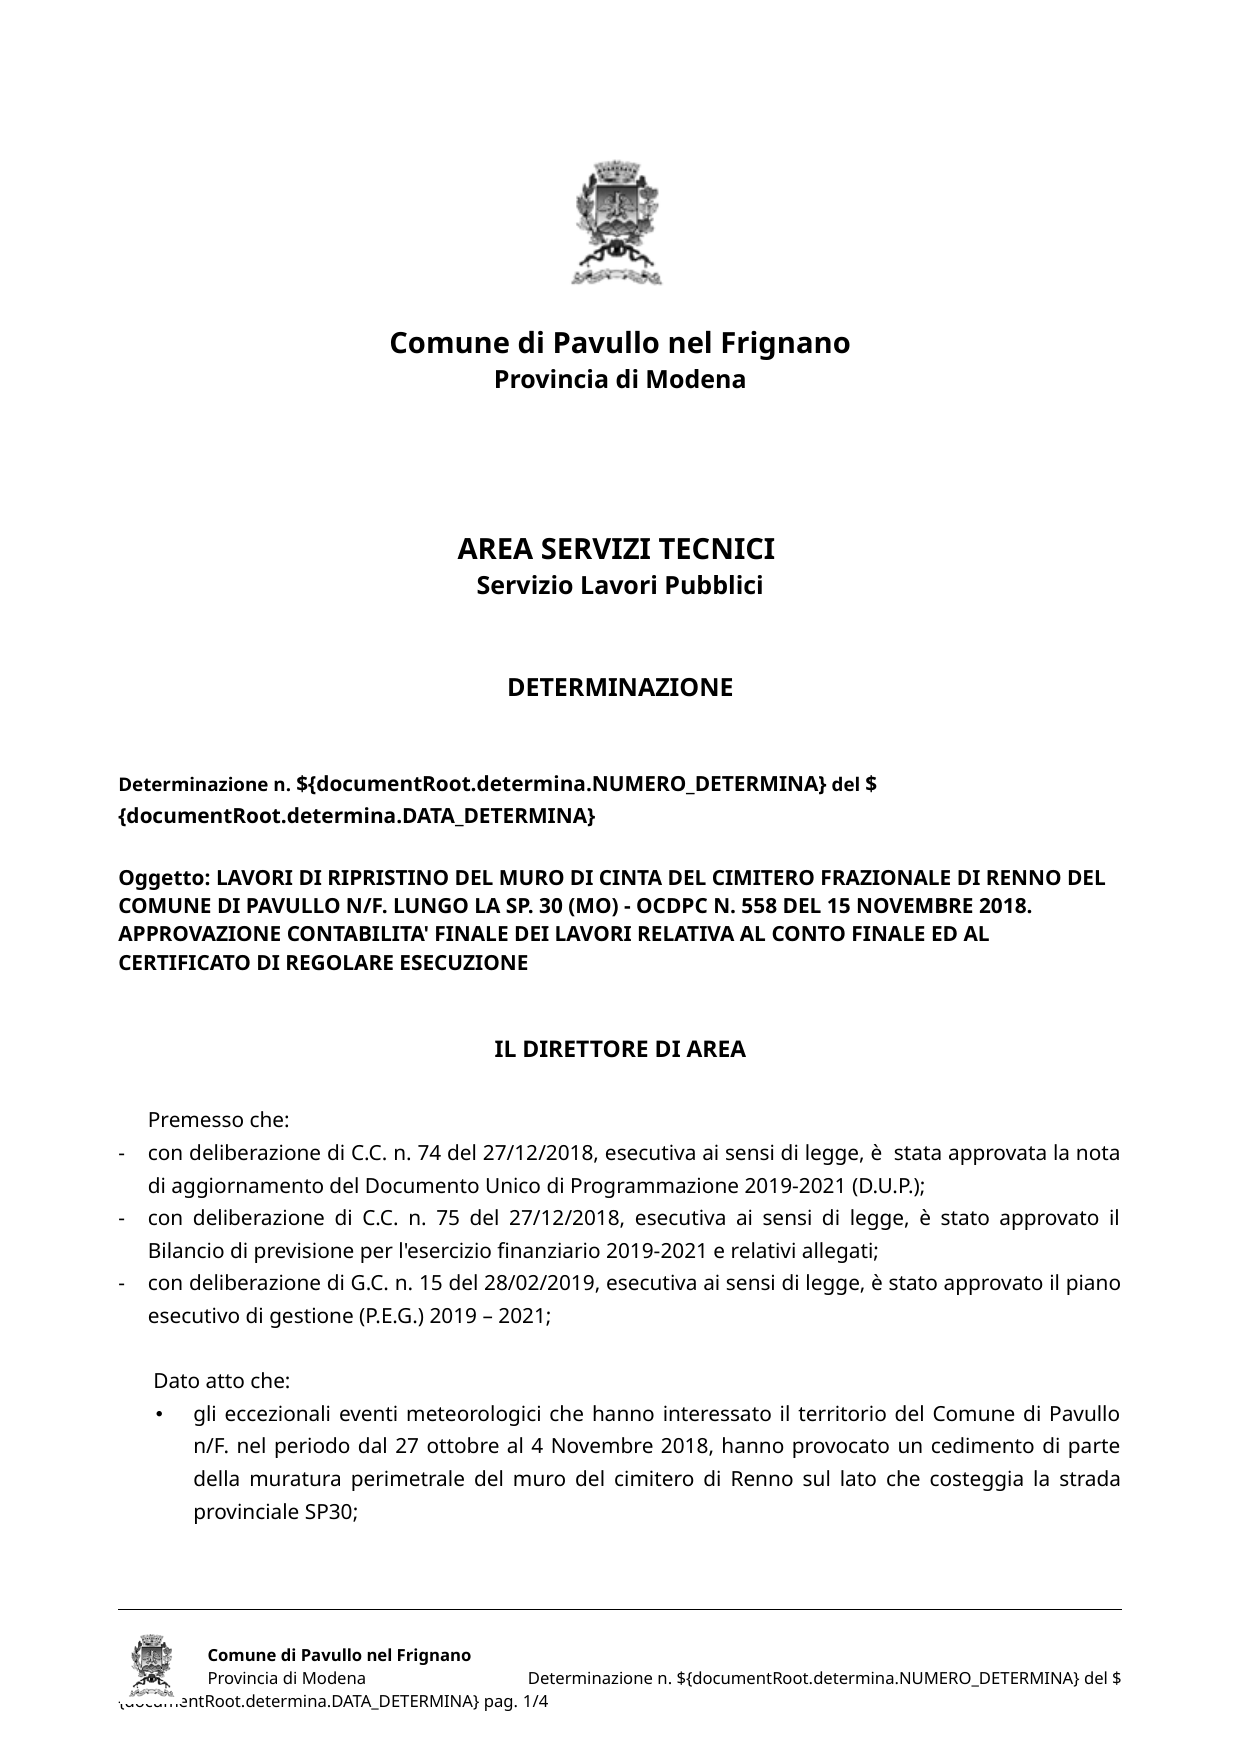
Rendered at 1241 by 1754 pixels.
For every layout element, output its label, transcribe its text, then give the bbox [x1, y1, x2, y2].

list con deliberazione di C.C. n. 75 del 27/12/2018, esecutiva ai sensi di legge, è stato approvato il Bilancio di previsione per l'esercizio finanziario 2019-2021 e relativi allegati; [118, 1203, 1122, 1264]
text Premesso che: [118, 1106, 1122, 1134]
text DETERMINAZIONE [118, 670, 1122, 704]
list con deliberazione di G.C. n. 15 del 28/02/2019, esecutiva ai sensi di legge, è stato approvato il piano esecutivo di gestione (P.E.G.) 2019 – 2021; [118, 1268, 1122, 1329]
list con deliberazione di C.C. n. 74 del 27/12/2018, esecutiva ai sensi di legge, è stata approvata la nota di aggiornamento del Documento Unico di Programmazione 2019-2021 (D.U.P.); [118, 1138, 1122, 1199]
text AREA SERVIZI TECNICI [118, 528, 1122, 568]
picture [546, 152, 695, 289]
picture [120, 1631, 183, 1704]
text Servizio Lavori Pubblici [118, 568, 1122, 602]
text Determinazione n. ${documentRoot.determina.NUMERO_DETERMINA} del ${documentRoot.determina.DATA_DETERMINA} [118, 769, 1122, 830]
text Oggetto: LAVORI DI RIPRISTINO DEL MURO DI CINTA DEL CIMITERO FRAZIONALE DI RENNO DEL COMUNE DI PAVULLO N/F. LUNGO LA SP. 30 (MO) - OCDPC N. 558 DEL 15 NOVEMBRE 2018. APPROVAZIONE CONTABILITA' FINALE DEI LAVORI RELATIVA AL CONTO FINALE ED AL CERTIFICATO DI REGOLARE ESECUZIONE [118, 863, 1122, 976]
text IL DIRETTORE DI AREA [118, 1033, 1122, 1064]
text Dato atto che: [118, 1366, 1122, 1395]
list gli eccezionali eventi meteorologici che hanno interessato il territorio del Comune di Pavullo n/F. nel periodo dal 27 ottobre al 4 Novembre 2018, hanno provocato un cedimento di parte della muratura perimetrale del muro del cimitero di Renno sul lato che costeggia la strada provinciale SP30; [156, 1399, 1122, 1525]
